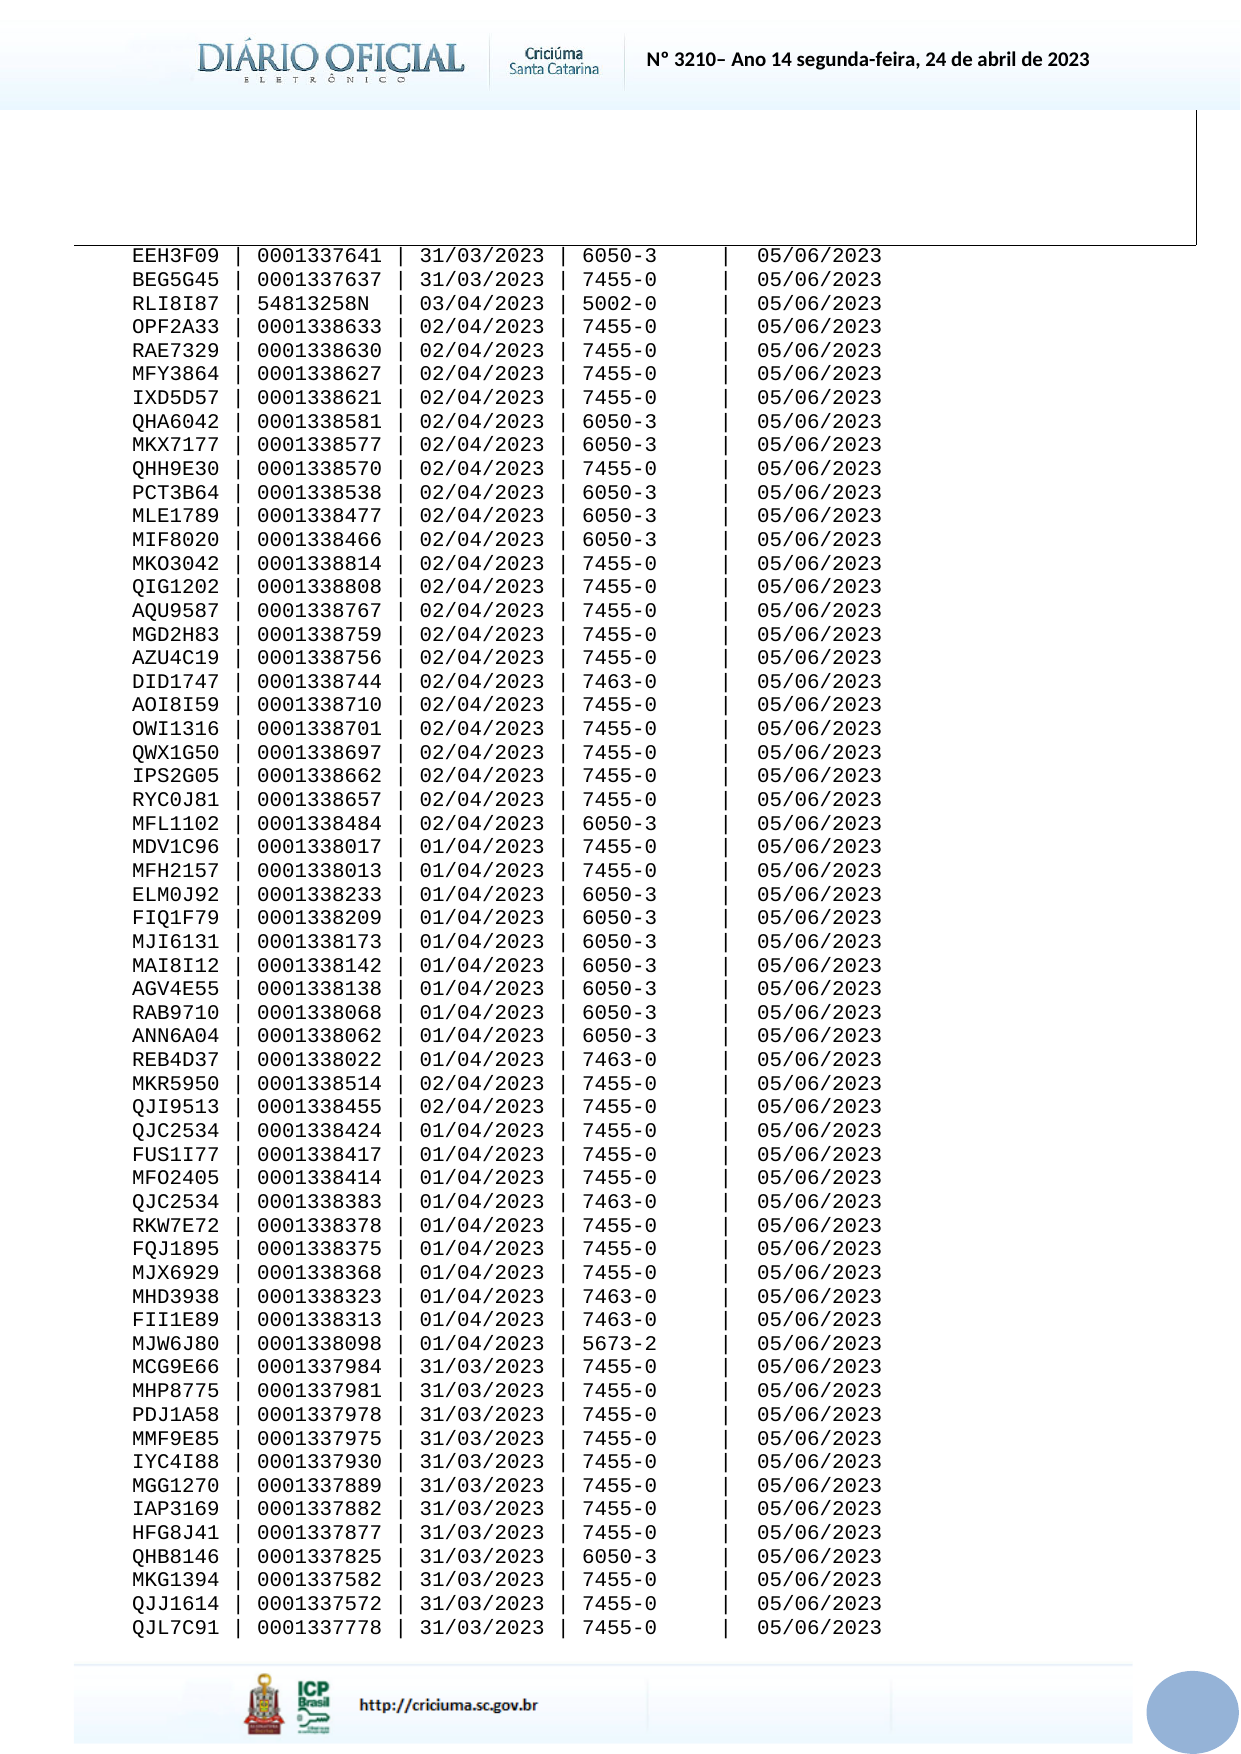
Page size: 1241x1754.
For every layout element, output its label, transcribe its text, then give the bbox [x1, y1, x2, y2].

text MHD3938 | 0001338323 | 01/04/2023 | 7463-0 | 05/06/2023 [44, 1286, 1196, 1309]
text FUS1I77 | 0001338417 | 01/04/2023 | 7455-0 | 05/06/2023 [44, 1144, 1196, 1167]
text MJI6131 | 0001338173 | 01/04/2023 | 6050-3 | 05/06/2023 [44, 931, 1196, 954]
text MFH2157 | 0001338013 | 01/04/2023 | 7455-0 | 05/06/2023 [44, 860, 1196, 884]
text QHH9E30 | 0001338570 | 02/04/2023 | 7455-0 | 05/06/2023 [44, 458, 1196, 482]
text MAI8I12 | 0001338142 | 01/04/2023 | 6050-3 | 05/06/2023 [44, 954, 1196, 978]
text MJW6J80 | 0001338098 | 01/04/2023 | 5673-2 | 05/06/2023 [44, 1333, 1196, 1357]
text MLE1789 | 0001338477 | 02/04/2023 | 6050-3 | 05/06/2023 [44, 505, 1196, 529]
text BEG5G45 | 0001337637 | 31/03/2023 | 7455-0 | 05/06/2023 [44, 269, 1196, 292]
text MFL1102 | 0001338484 | 02/04/2023 | 6050-3 | 05/06/2023 [44, 813, 1196, 836]
text MFY3864 | 0001338627 | 02/04/2023 | 7455-0 | 05/06/2023 [44, 363, 1196, 387]
text ELM0J92 | 0001338233 | 01/04/2023 | 6050-3 | 05/06/2023 [44, 884, 1196, 907]
text FII1E89 | 0001338313 | 01/04/2023 | 7463-0 | 05/06/2023 [44, 1309, 1196, 1333]
text DID1747 | 0001338744 | 02/04/2023 | 7463-0 | 05/06/2023 [44, 671, 1196, 694]
text MIF8020 | 0001338466 | 02/04/2023 | 6050-3 | 05/06/2023 [44, 529, 1196, 553]
text QJC2534 | 0001338424 | 01/04/2023 | 7455-0 | 05/06/2023 [44, 1120, 1196, 1144]
text MCG9E66 | 0001337984 | 31/03/2023 | 7455-0 | 05/06/2023 [44, 1357, 1196, 1380]
text EEH3F09 | 0001337641 | 31/03/2023 | 6050-3 | 05/06/2023 [44, 245, 1196, 269]
text MFO2405 | 0001338414 | 01/04/2023 | 7455-0 | 05/06/2023 [44, 1167, 1196, 1191]
text IPS2G05 | 0001338662 | 02/04/2023 | 7455-0 | 05/06/2023 [44, 765, 1196, 789]
text MKX7177 | 0001338577 | 02/04/2023 | 6050-3 | 05/06/2023 [44, 434, 1196, 458]
text QJC2534 | 0001338383 | 01/04/2023 | 7463-0 | 05/06/2023 [44, 1191, 1196, 1215]
text FIQ1F79 | 0001338209 | 01/04/2023 | 6050-3 | 05/06/2023 [44, 907, 1196, 931]
text RLI8I87 | 54813258N | 03/04/2023 | 5002-0 | 05/06/2023 [44, 292, 1196, 316]
text RKW7E72 | 0001338378 | 01/04/2023 | 7455-0 | 05/06/2023 [44, 1215, 1196, 1238]
text QHA6042 | 0001338581 | 02/04/2023 | 6050-3 | 05/06/2023 [44, 411, 1196, 434]
text AGV4E55 | 0001338138 | 01/04/2023 | 6050-3 | 05/06/2023 [44, 978, 1196, 1002]
text OPF2A33 | 0001338633 | 02/04/2023 | 7455-0 | 05/06/2023 [44, 316, 1196, 340]
text RAB9710 | 0001338068 | 01/04/2023 | 6050-3 | 05/06/2023 [44, 1002, 1196, 1026]
text OWI1316 | 0001338701 | 02/04/2023 | 7455-0 | 05/06/2023 [44, 718, 1196, 742]
text MJX6929 | 0001338368 | 01/04/2023 | 7455-0 | 05/06/2023 [44, 1262, 1196, 1286]
text MKG1394 | 0001337582 | 31/03/2023 | 7455-0 | 05/06/2023 [44, 1569, 1196, 1593]
text MDV1C96 | 0001338017 | 01/04/2023 | 7455-0 | 05/06/2023 [44, 836, 1196, 860]
text QJL7C91 | 0001337778 | 31/03/2023 | 7455-0 | 05/06/2023 [44, 1617, 1196, 1640]
text AZU4C19 | 0001338756 | 02/04/2023 | 7455-0 | 05/06/2023 [44, 647, 1196, 671]
text MKO3042 | 0001338814 | 02/04/2023 | 7455-0 | 05/06/2023 [44, 553, 1196, 576]
text MKR5950 | 0001338514 | 02/04/2023 | 7455-0 | 05/06/2023 [44, 1073, 1196, 1096]
text HFG8J41 | 0001337877 | 31/03/2023 | 7455-0 | 05/06/2023 [44, 1522, 1196, 1546]
text IXD5D57 | 0001338621 | 02/04/2023 | 7455-0 | 05/06/2023 [44, 387, 1196, 411]
text QJJ1614 | 0001337572 | 31/03/2023 | 7455-0 | 05/06/2023 [44, 1593, 1196, 1617]
text RAE7329 | 0001338630 | 02/04/2023 | 7455-0 | 05/06/2023 [44, 340, 1196, 363]
text REB4D37 | 0001338022 | 01/04/2023 | 7463-0 | 05/06/2023 [44, 1049, 1196, 1073]
text MMF9E85 | 0001337975 | 31/03/2023 | 7455-0 | 05/06/2023 [44, 1427, 1196, 1451]
text PCT3B64 | 0001338538 | 02/04/2023 | 6050-3 | 05/06/2023 [44, 482, 1196, 505]
text QHB8146 | 0001337825 | 31/03/2023 | 6050-3 | 05/06/2023 [44, 1546, 1196, 1569]
text ANN6A04 | 0001338062 | 01/04/2023 | 6050-3 | 05/06/2023 [44, 1026, 1196, 1049]
text MGG1270 | 0001337889 | 31/03/2023 | 7455-0 | 05/06/2023 [44, 1475, 1196, 1498]
text AQU9587 | 0001338767 | 02/04/2023 | 7455-0 | 05/06/2023 [44, 600, 1196, 623]
text QIG1202 | 0001338808 | 02/04/2023 | 7455-0 | 05/06/2023 [44, 576, 1196, 600]
text AOI8I59 | 0001338710 | 02/04/2023 | 7455-0 | 05/06/2023 [44, 694, 1196, 718]
text QJI9513 | 0001338455 | 02/04/2023 | 7455-0 | 05/06/2023 [44, 1096, 1196, 1120]
text QWX1G50 | 0001338697 | 02/04/2023 | 7455-0 | 05/06/2023 [44, 742, 1196, 765]
text RYC0J81 | 0001338657 | 02/04/2023 | 7455-0 | 05/06/2023 [44, 789, 1196, 813]
text IYC4I88 | 0001337930 | 31/03/2023 | 7455-0 | 05/06/2023 [44, 1451, 1196, 1475]
text PDJ1A58 | 0001337978 | 31/03/2023 | 7455-0 | 05/06/2023 [44, 1404, 1196, 1427]
text MHP8775 | 0001337981 | 31/03/2023 | 7455-0 | 05/06/2023 [44, 1380, 1196, 1404]
text IAP3169 | 0001337882 | 31/03/2023 | 7455-0 | 05/06/2023 [44, 1498, 1196, 1522]
text FQJ1895 | 0001338375 | 01/04/2023 | 7455-0 | 05/06/2023 [44, 1238, 1196, 1262]
text MGD2H83 | 0001338759 | 02/04/2023 | 7455-0 | 05/06/2023 [44, 623, 1196, 647]
